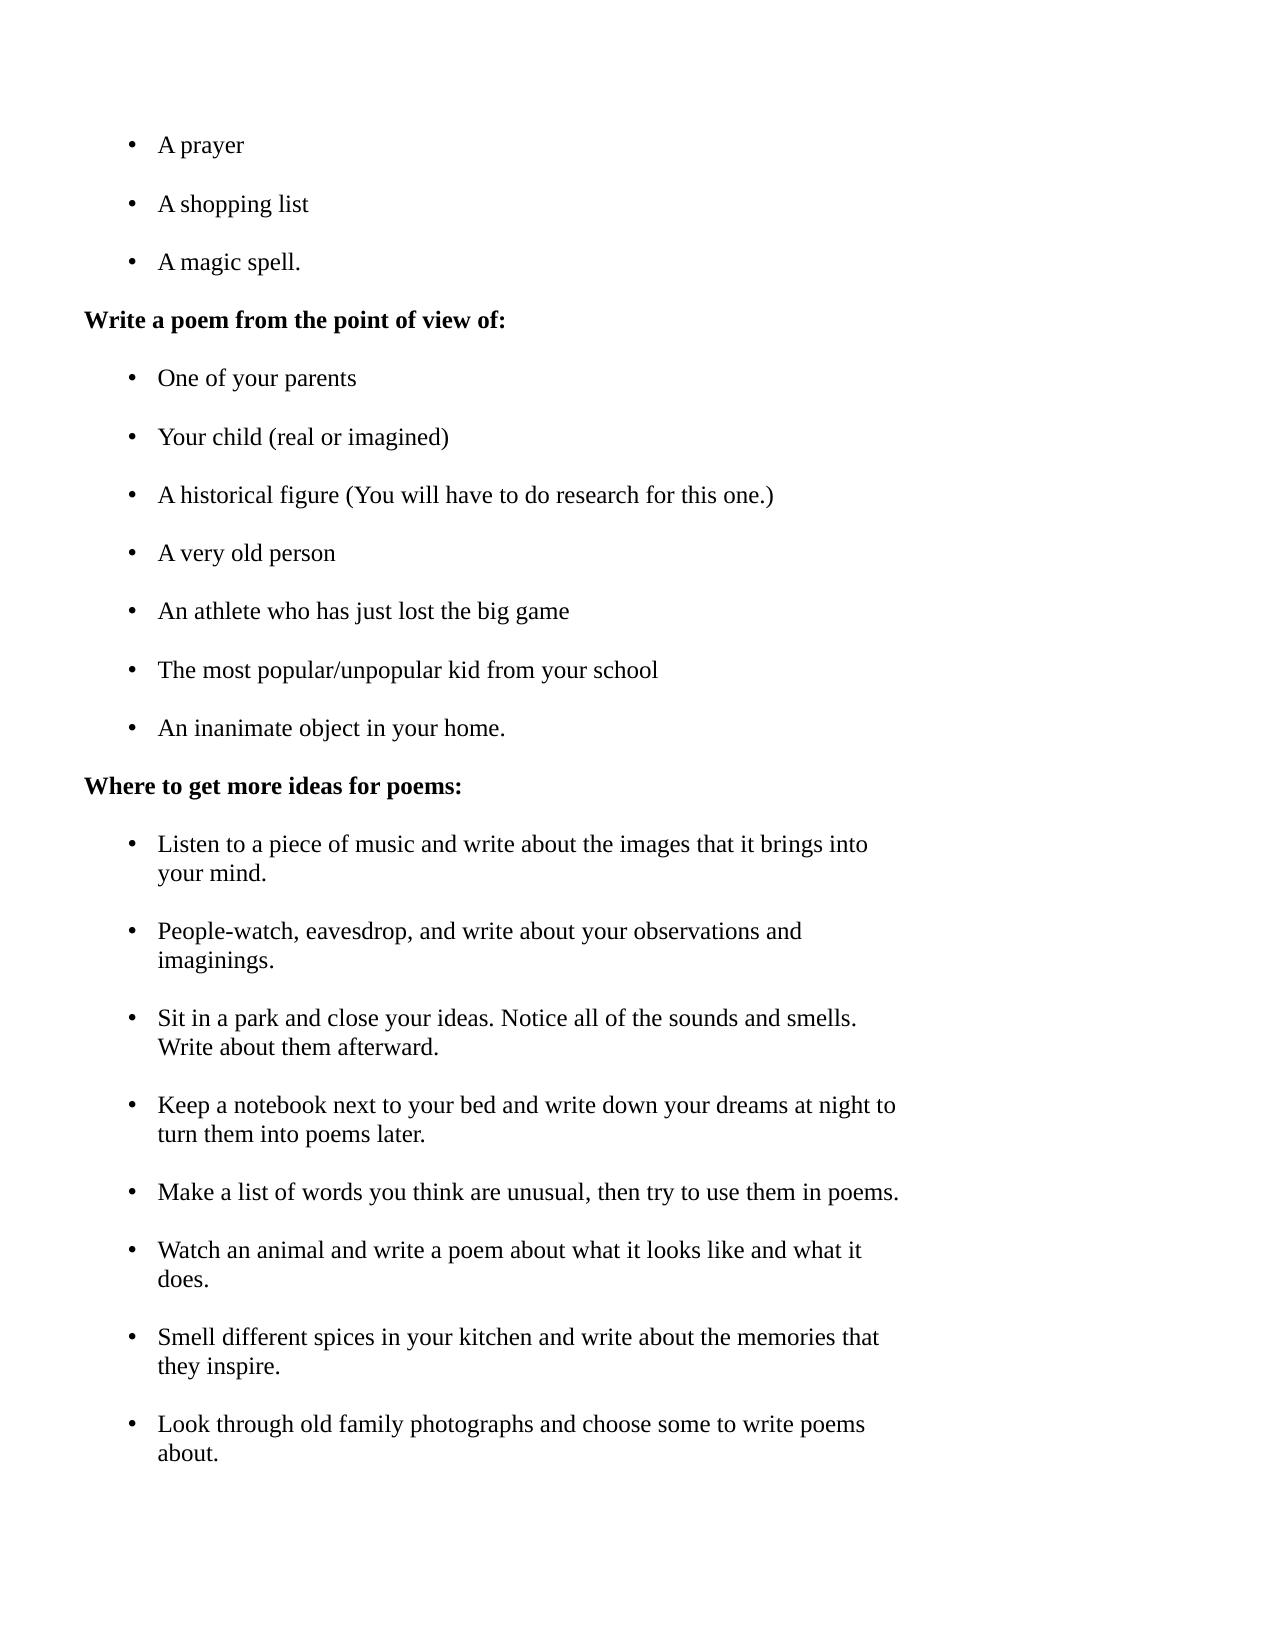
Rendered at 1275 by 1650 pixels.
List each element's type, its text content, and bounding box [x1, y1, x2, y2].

table_header [931, 118, 1204, 1509]
table_header Poetry prompts - Write a poem about: Rain, snow, or a storm An animal you think is beautiful or strange Your parents or children How a kiss feels The house where you were born A smell that brings back memories Being a teenager, becoming an adult, middle age, old age Feeling lonely The moon Getting lost Marriage or divorce An imaginary friend Life in the future The hottest, coldest, or most exhausted you have ever felt Having a fever A new version of a fairy-tale The shapes you see in clouds Write a poem in the form of any of the following: A letter A recipe A horoscope A fragment from an unusual dictionary A prayer A shopping list A magic spell. Write a poem from the point of view of: One of your parents Your child (real or imagined) A historical figure (You will have to do research for this one.) A very old person An athlete who has just lost the big game The most popular/unpopular kid from your school An inanimate object in your home. Where to get more ideas for poems: Listen to a piece of music and write about the images that it brings into your mind. People-watch, eavesdrop, and write about your observations and imaginings. Sit in a park and close your ideas. Notice all of the sounds and smells. Write about them afterward. Keep a notebook next to your bed and write down your dreams at night to turn them into poems later. Make a list of words you think are unusual, then try to use them in poems. Watch an animal and write a poem about what it looks like and what it does. Smell different spices in your kitchen and write about the memories that they inspire. Look through old family photographs and choose some to write poems about. Go on a "field trip" -- a museum, the zoo, a greenhouse -- to hunt for poetry ideas. Get inspiration from books on an area of science or history that interests you. [71, 118, 931, 1509]
